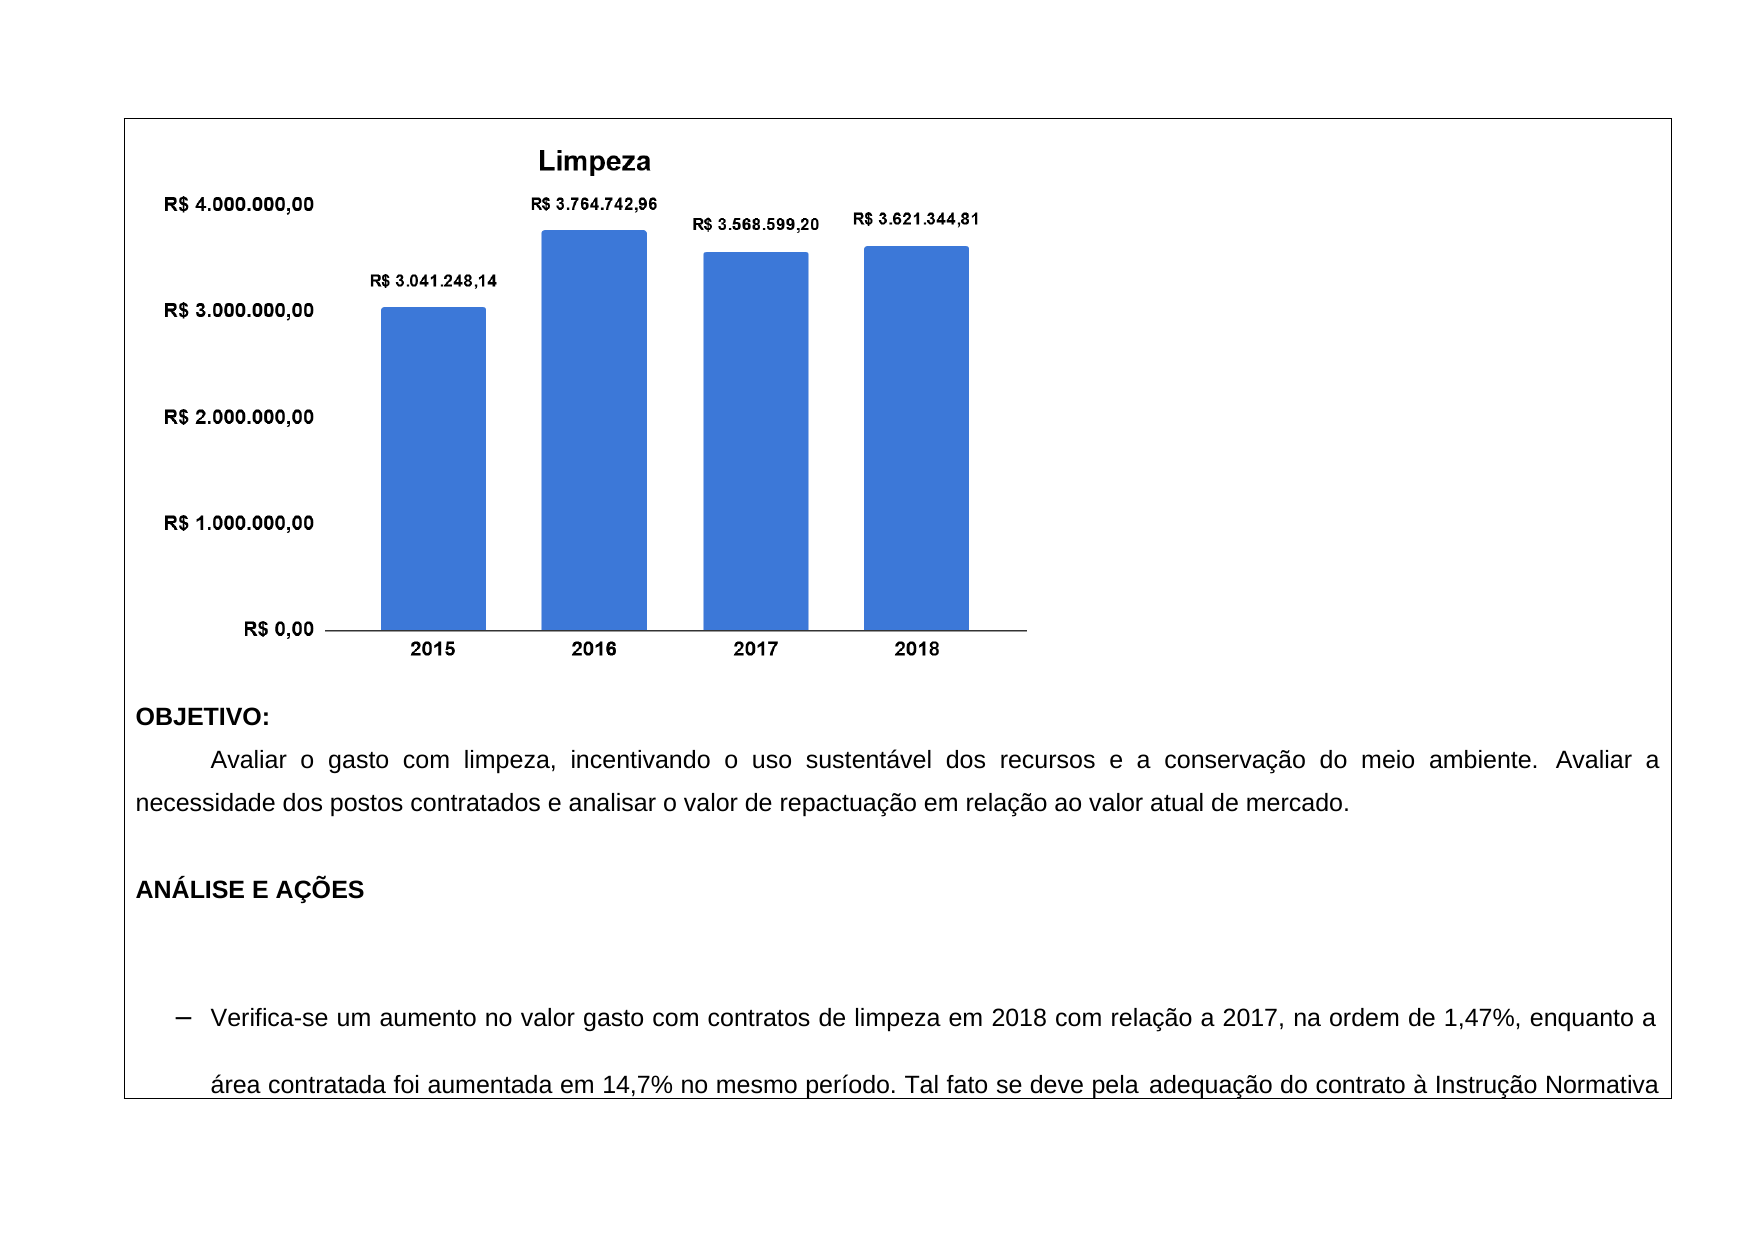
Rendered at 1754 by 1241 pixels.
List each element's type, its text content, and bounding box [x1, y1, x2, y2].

picture [135, 119, 1054, 688]
table_cell OBJETIVO: Avaliar o gasto com limpeza, incentivando o uso sustentável dos recursos e a conservação do meio ambiente. Avaliar a necessidade dos postos contratados e analisar o valor de repactuação em relação ao valor atual de mercado. ANÁLISE E AÇÕES Verifica-se um aumento no valor gasto com contratos de limpeza em 2018 com relação a 2017, na ordem de 1,47%, enquanto a área contratada foi aumentada em 14,7% no mesmo período. Tal fato se deve pela adequação do contrato à Instrução Normativa [125, 119, 1671, 1098]
